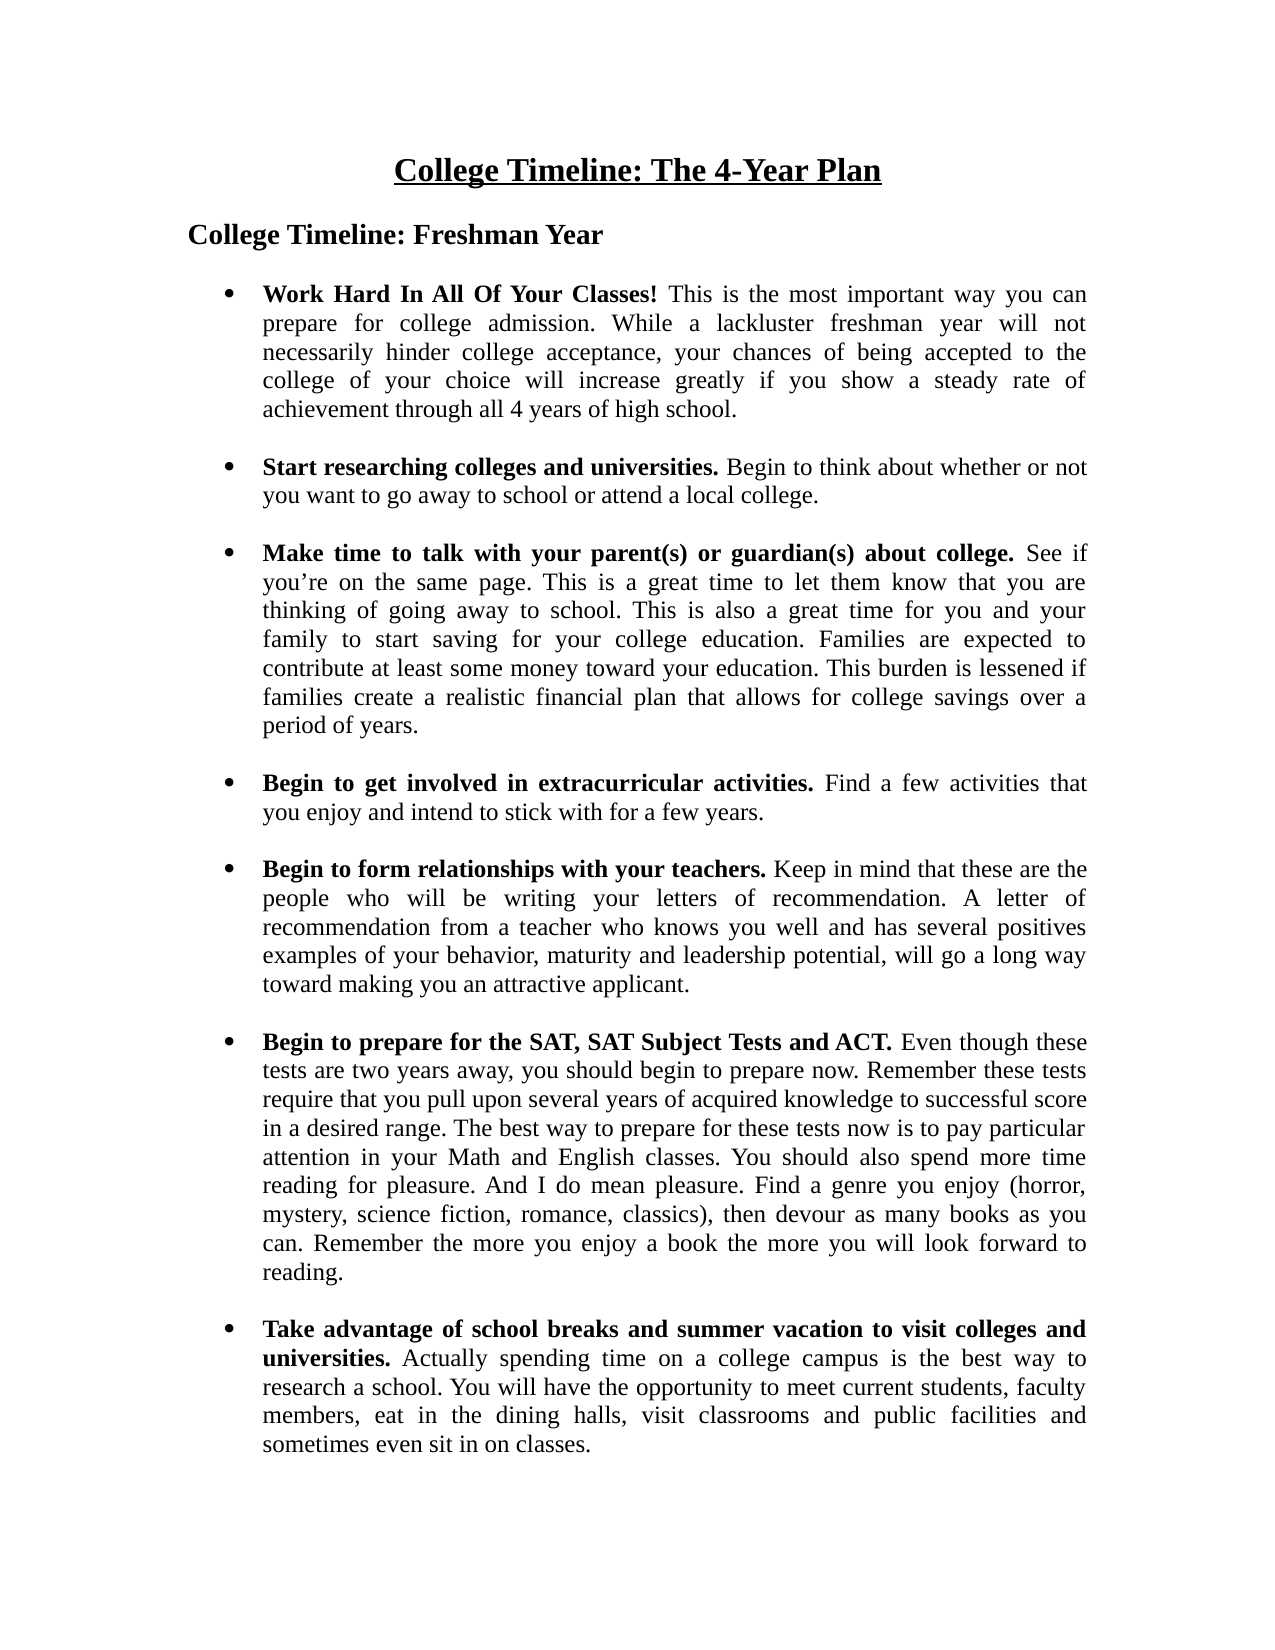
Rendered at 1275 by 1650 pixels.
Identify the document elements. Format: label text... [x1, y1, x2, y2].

list Begin to form relationships with your teachers. Keep in mind that these are the people who will be writing your letters of recommendation. A letter of recommendation from a teacher who knows you well and has several positives examples of your behavior, maturity and leadership potential, will go a long way toward making you an attractive applicant. [225, 854, 1087, 998]
list Make time to talk with your parent(s) or guardian(s) about college. See if you’re on the same page. This is a great time to let them know that you are thinking of going away to school. This is also a great time for you and your family to start saving for your college education. Families are expected to contribute at least some money toward your education. This burden is lessened if families create a realistic financial plan that allows for college savings over a period of years. [225, 538, 1087, 739]
list Work Hard In All Of Your Classes! This is the most important way you can prepare for college admission. While a lackluster freshman year will not necessarily hinder college acceptance, your chances of being accepted to the college of your choice will increase greatly if you show a steady rate of achievement through all 4 years of high school. [225, 279, 1087, 423]
list Begin to prepare for the SAT, SAT Subject Tests and ACT. Even though these tests are two years away, you should begin to prepare now. Remember these tests require that you pull upon several years of acquired knowledge to successful score in a desired range. The best way to prepare for these tests now is to pay particular attention in your Math and English classes. You should also spend more time reading for pleasure. And I do mean pleasure. Find a genre you enjoy (horror, mystery, science fiction, romance, classics), then devour as many books as you can. Remember the more you enjoy a book the more you will look forward to reading. [225, 1027, 1087, 1286]
list Take advantage of school breaks and summer vacation to visit colleges and universities. Actually spending time on a college campus is the best way to research a school. You will have the opportunity to meet current students, faculty members, eat in the dining halls, visit classrooms and public facilities and sometimes even sit in on classes. [225, 1314, 1087, 1458]
text College Timeline: Freshman Year [187, 217, 1087, 251]
list Start researching colleges and universities. Begin to think about whether or not you want to go away to school or attend a local college. [225, 452, 1087, 509]
text College Timeline: The 4-Year Plan [187, 150, 1087, 188]
list Begin to get involved in extracurricular activities. Find a few activities that you enjoy and intend to stick with for a few years. [225, 768, 1087, 826]
